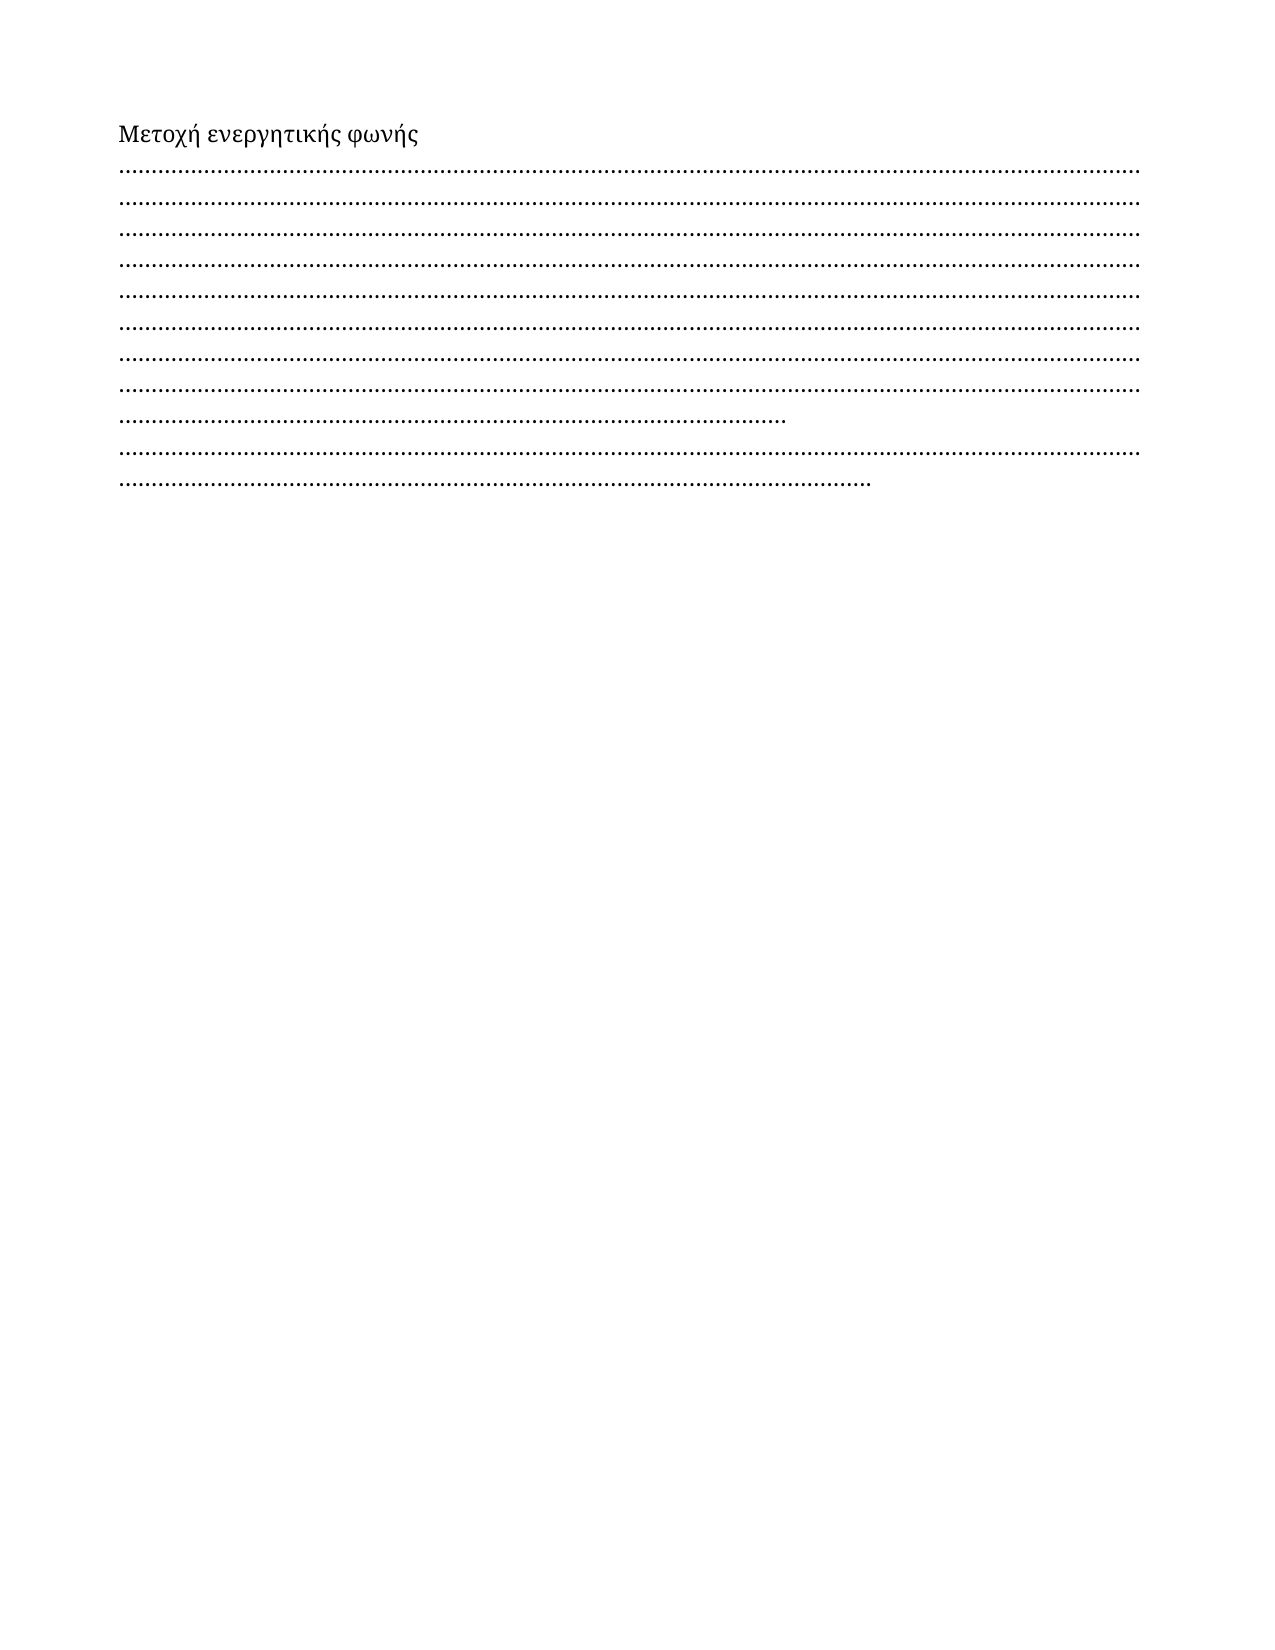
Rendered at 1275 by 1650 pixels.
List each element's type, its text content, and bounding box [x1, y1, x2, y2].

text Μετοχή ενεργητικής φωνής [118, 118, 1157, 149]
text ………………………………………………………………………………………………………………………………………………………………………………………………………………………………………………. [118, 431, 1157, 493]
text ……………………………………………………………………………………………………………………………………………………………………………………………………………………………………………………………………………………………………………………………………………………………………………………………………………………………………………………………………………………………………………………………………………………………………………………………………………………………………………………………………………………………………………………………………………………………………………………………………………………………………………………………………………………………………………………………………………………………………………………………………………………………………………………………………………………………………………………………………………………………………………………………………………………………………………… [118, 149, 1157, 431]
